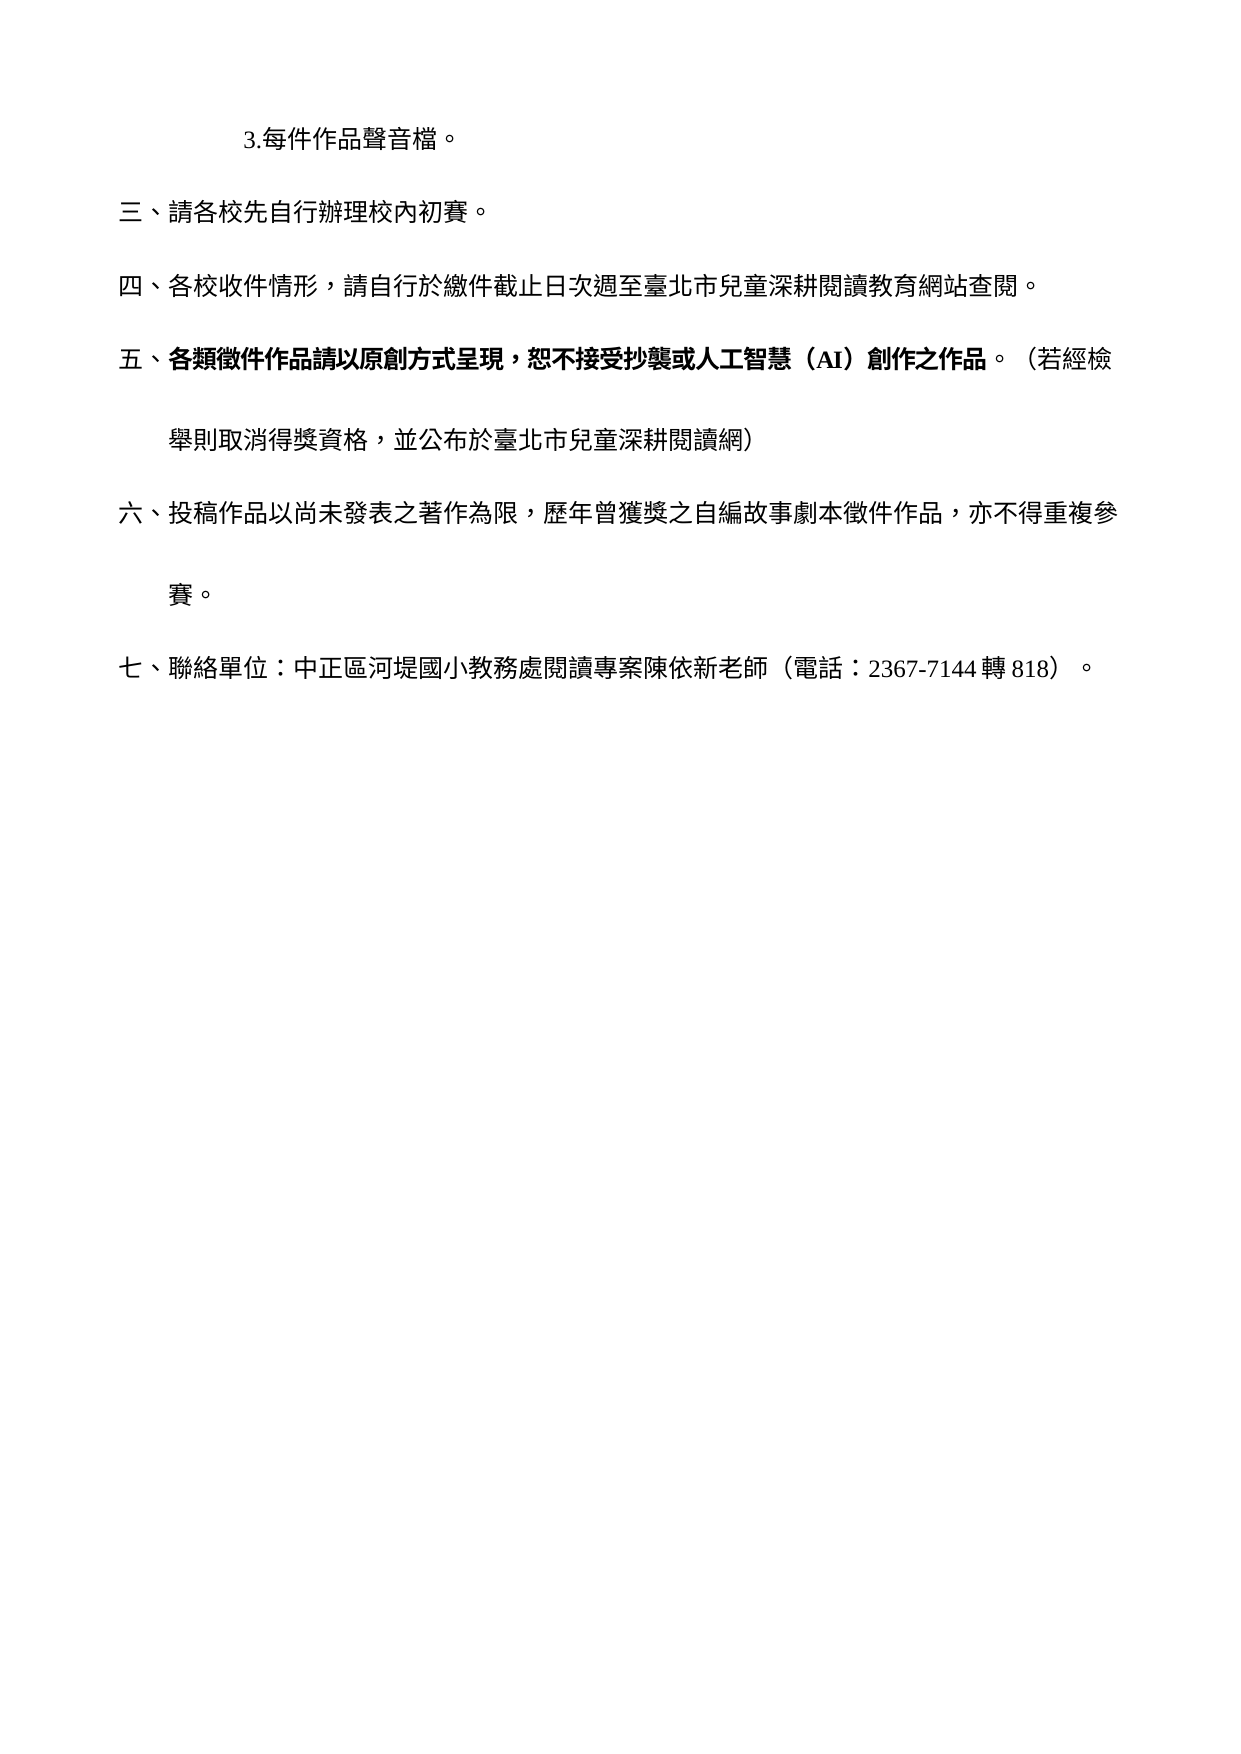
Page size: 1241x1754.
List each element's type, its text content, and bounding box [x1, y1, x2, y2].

text 六、投稿作品以尚未發表之著作為限，歷年曾獲獎之自編故事劇本徵件作品，亦不得重複參賽。 [118, 470, 1122, 614]
text 三、請各校先自行辦理校內初賽。 [118, 169, 1122, 232]
text 七、聯絡單位：中正區河堤國小教務處閱讀專案陳依新老師（電話：2367-7144轉818）。 [118, 625, 1122, 687]
text 五、各類徵件作品請以原創方式呈現，恕不接受抄襲或人工智慧（AI）創作之作品。（若經檢舉則取消得獎資格，並公布於臺北市兒童深耕閱讀網） [118, 316, 1122, 459]
text 3.每件作品聲音檔。 [243, 96, 1122, 158]
text 四、各校收件情形，請自行於繳件截止日次週至臺北市兒童深耕閱讀教育網站查閱。 [118, 242, 1122, 305]
